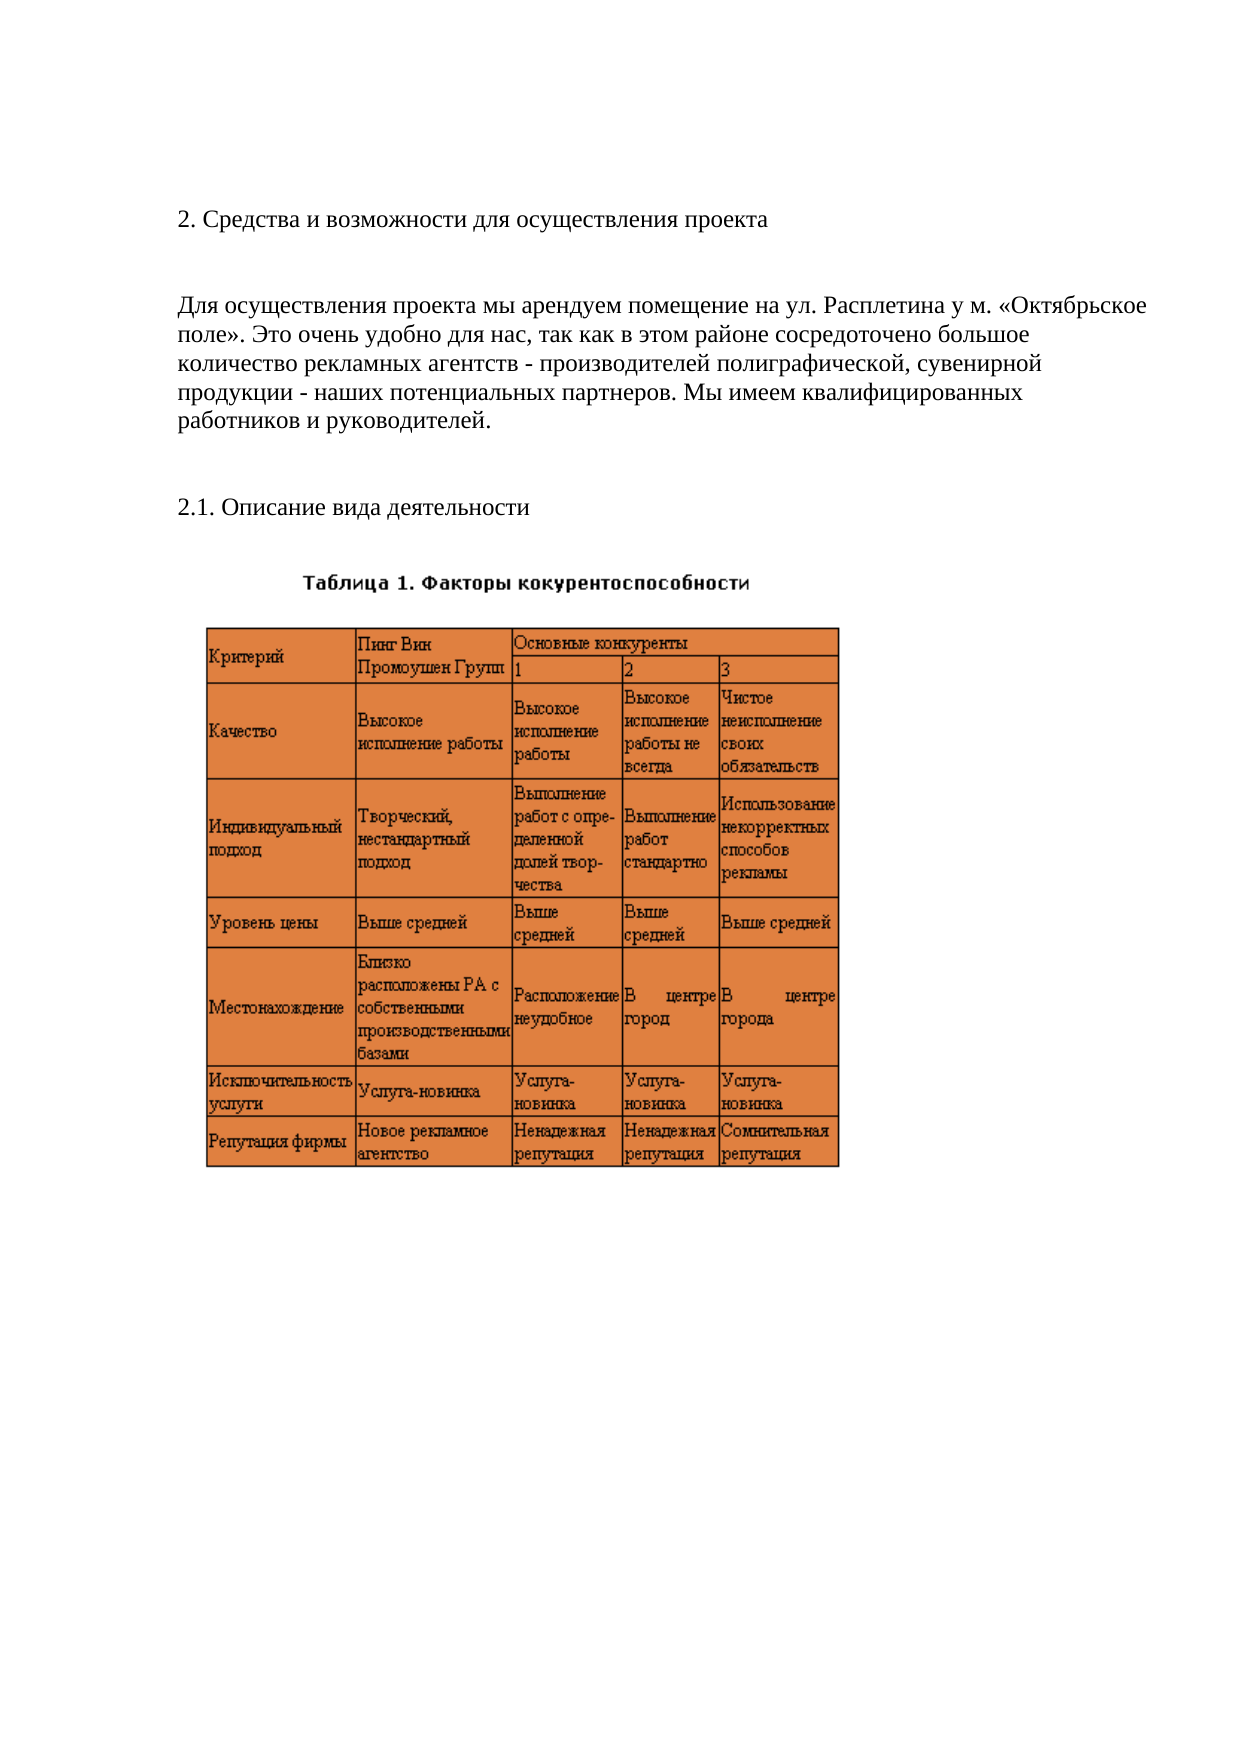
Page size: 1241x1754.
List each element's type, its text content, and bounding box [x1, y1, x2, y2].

text Для осуществления проекта мы арендуем помещение на ул. Расплетина у м. «Октябрьское поле». Это очень удобно для нас, так как в этом районе сосредоточено большое количество рекламных агентств - производителей полиграфической, сувенирной продукции - наших потенциальных партнеров. Мы имеем квалифицированных работников и руководителей. [177, 291, 1152, 434]
picture [193, 558, 850, 1184]
text 2. Средства и возможности для осуществления проекта [177, 204, 1152, 233]
text 2.1. Описание вида деятельности [177, 492, 1152, 521]
